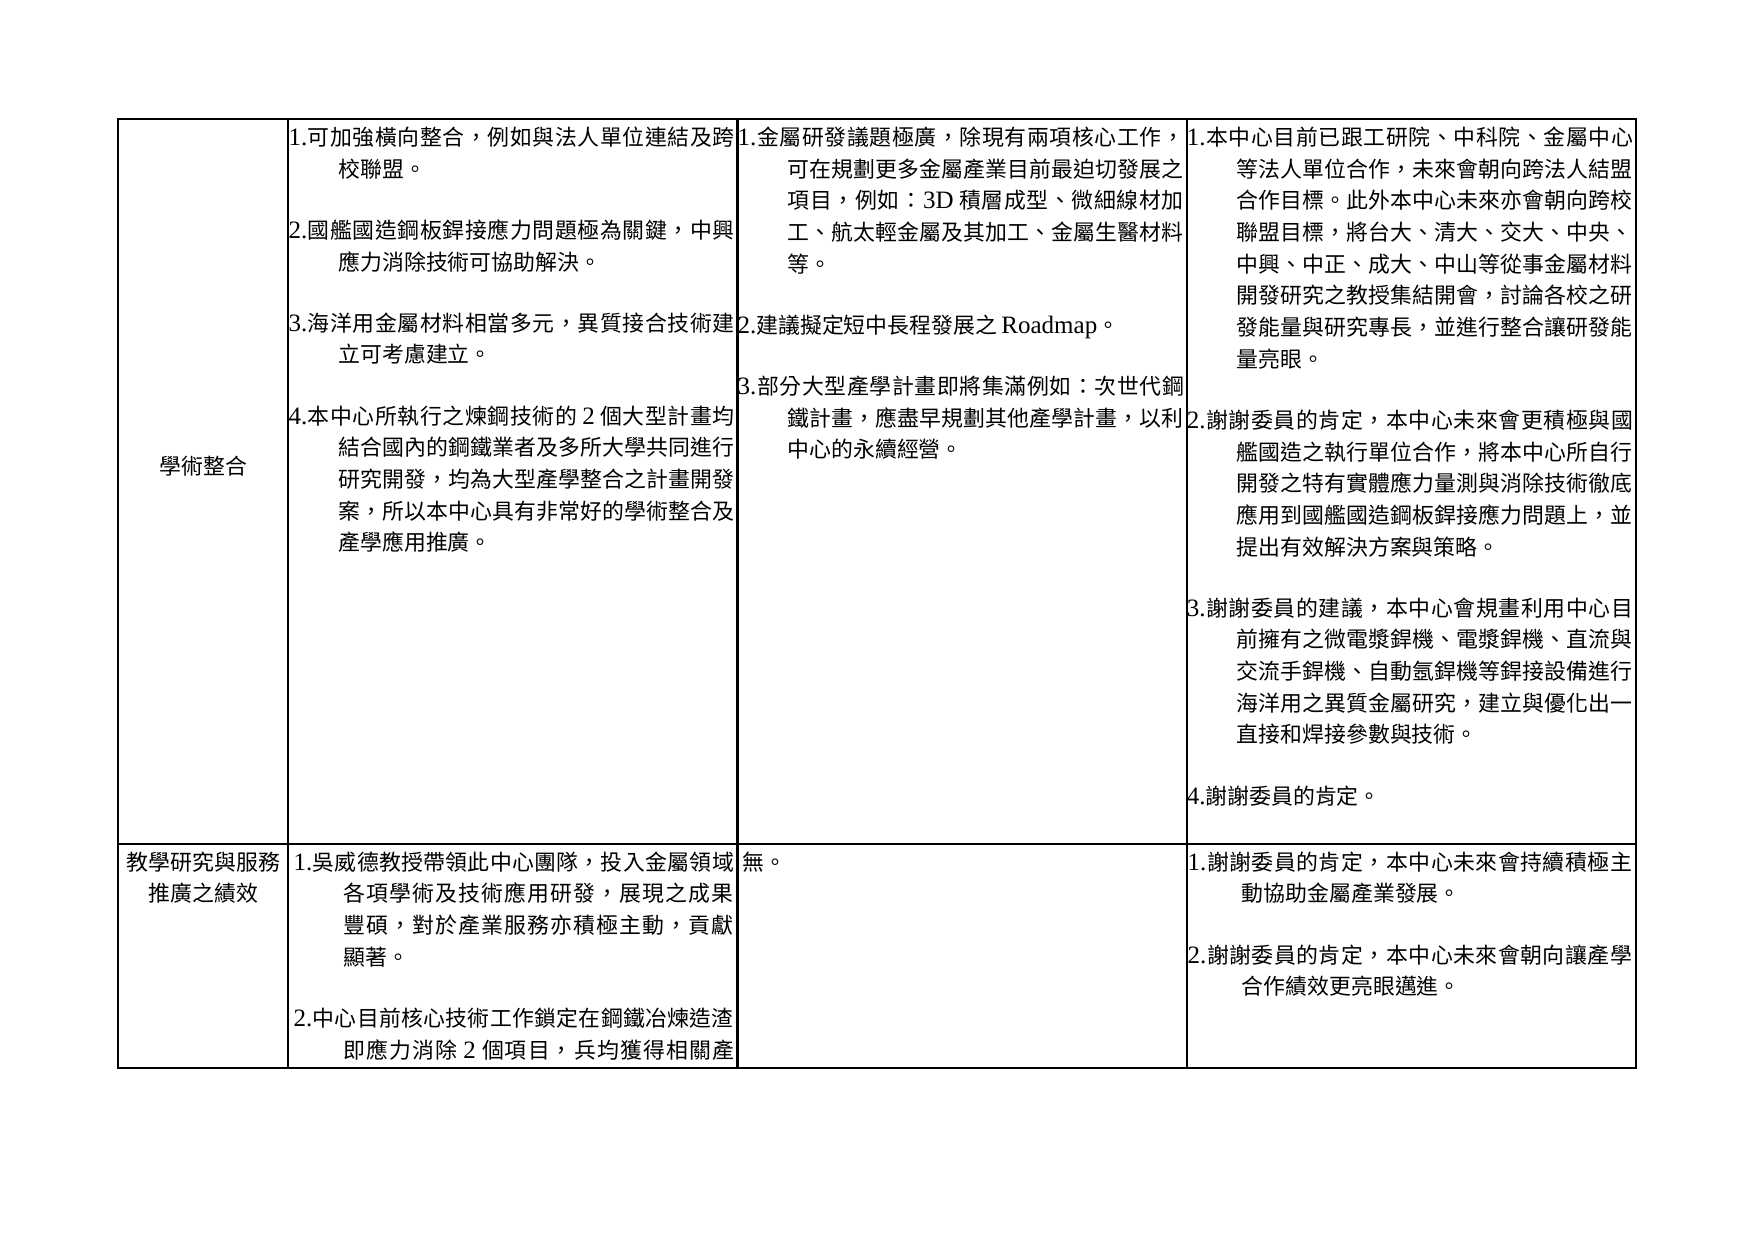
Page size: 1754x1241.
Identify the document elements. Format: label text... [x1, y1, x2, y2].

table_cell 1.吳威德教授帶領此中心團隊，投入金屬領域各項學術及技術應用研發，展現之成果豐碩，對於產業服務亦積極主動，貢獻顯著。 2.中心目前核心技術工作鎖定在鋼鐵冶煉造渣即應力消除2個項目，兵均獲得相關產 [289, 845, 736, 1067]
table_cell 1.本中心目前已跟工研院、中科院、金屬中心等法人單位合作，未來會朝向跨法人結盟合作目標。此外本中心未來亦會朝向跨校聯盟目標，將台大、清大、交大、中央、中興、中正、成大、中山等從事金屬材料開發研究之教授集結開會，討論各校之研發能量與研究專長，並進行整合讓研發能量亮眼。 2.謝謝委員的肯定，本中心未來會更積極與國艦國造之執行單位合作，將本中心所自行開發之特有實體應力量測與消除技術徹底應用到國艦國造鋼板銲接應力問題上，並提出有效解決方案與策略。 3.謝謝委員的建議，本中心會規畫利用中心目前擁有之微電漿銲機、電漿銲機、直流與交流手銲機、自動氬銲機等銲接設備進行海洋用之異質金屬研究，建立與優化出一直接和焊接參數與技術。 4.謝謝委員的肯定。 [1188, 120, 1635, 843]
table_cell 學術整合 [119, 120, 287, 843]
table_cell 教學研究與服務推廣之績效 [119, 845, 287, 1067]
table_cell 無。 [739, 845, 1186, 1067]
table_cell 1.謝謝委員的肯定，本中心未來會持續積極主動協助金屬產業發展。 2.謝謝委員的肯定，本中心未來會朝向讓產學合作績效更亮眼邁進。 [1188, 845, 1635, 1067]
table_cell 1.可加強橫向整合，例如與法人單位連結及跨校聯盟。 2.國艦國造鋼板銲接應力問題極為關鍵，中興應力消除技術可協助解決。 3.海洋用金屬材料相當多元，異質接合技術建立可考慮建立。 4.本中心所執行之煉鋼技術的2個大型計畫均結合國內的鋼鐵業者及多所大學共同進行研究開發，均為大型產學整合之計畫開發案，所以本中心具有非常好的學術整合及產學應用推廣。 [289, 120, 736, 843]
table_cell 1.金屬研發議題極廣，除現有兩項核心工作，可在規劃更多金屬產業目前最迫切發展之項目，例如：3D積層成型、微細線材加工、航太輕金屬及其加工、金屬生醫材料等。 2.建議擬定短中長程發展之Roadmap。 3.部分大型產學計畫即將集滿例如：次世代鋼鐵計畫，應盡早規劃其他產學計畫，以利中心的永續經營。 [739, 120, 1186, 843]
